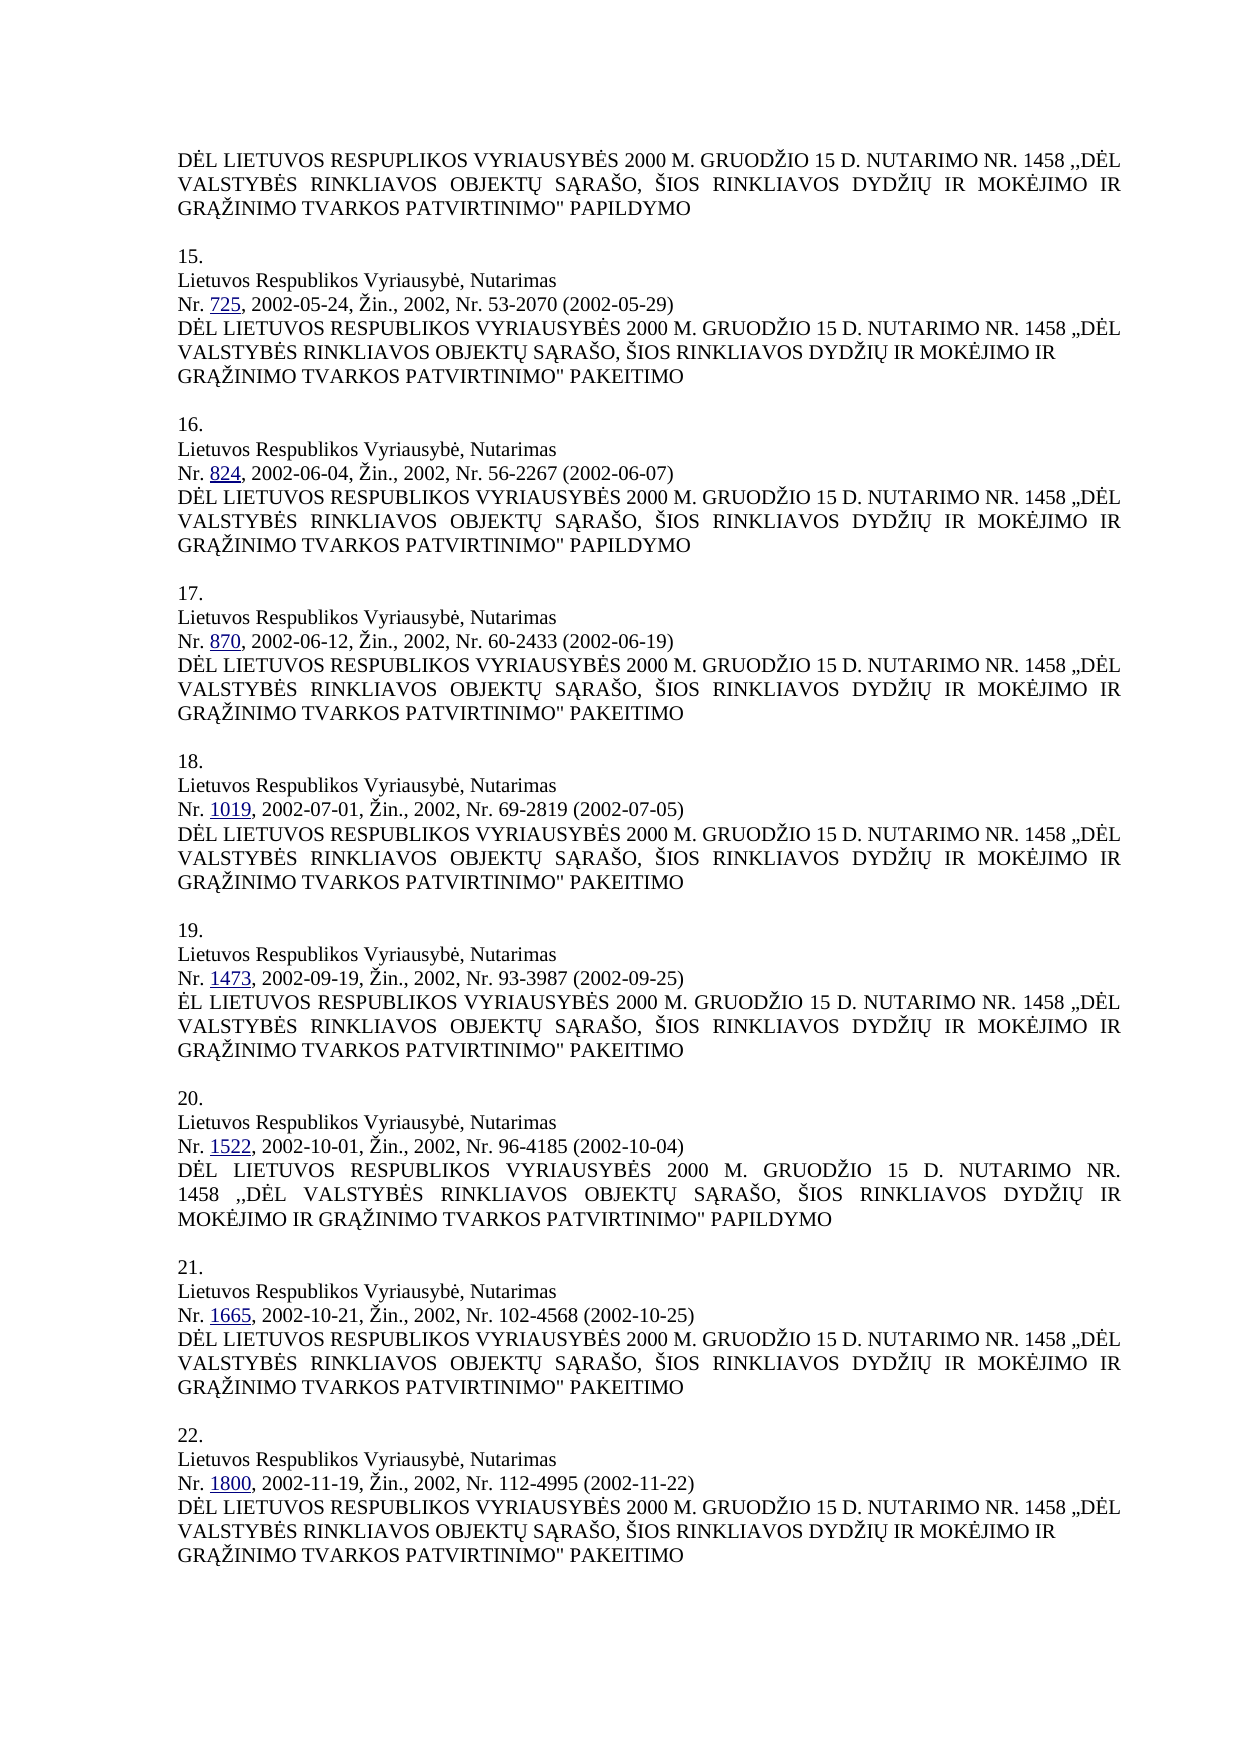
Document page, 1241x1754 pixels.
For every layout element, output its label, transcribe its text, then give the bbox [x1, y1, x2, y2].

text Lietuvos Respublikos Vyriausybė, Nutarimas [177, 942, 1122, 966]
text ĖL LIETUVOS RESPUBLIKOS VYRIAUSYBĖS 2000 M. GRUODŽIO 15 D. NUTARIMO NR. 1458 „DĖL VALSTYBĖS RINKLIAVOS OBJEKTŲ SĄRAŠO, ŠIOS RINKLIAVOS DYDŽIŲ IR MOKĖJIMO IR GRĄŽINIMO TVARKOS PATVIRTINIMO" PAKEITIMO [177, 990, 1122, 1062]
text Nr. 1522, 2002-10-01, Žin., 2002, Nr. 96-4185 (2002-10-04) [177, 1134, 1122, 1158]
text DĖL LIETUVOS RESPUBLIKOS VYRIAUSYBĖS 2000 M. GRUODŽIO 15 D. NUTARIMO NR. 1458 „DĖL VALSTYBĖS RINKLIAVOS OBJEKTŲ SĄRAŠO, ŠIOS RINKLIAVOS DYDŽIŲ IR MOKĖJIMO IR GRĄŽINIMO TVARKOS PATVIRTINIMO" PAKEITIMO [177, 1327, 1122, 1399]
text Nr. 725, 2002-05-24, Žin., 2002, Nr. 53-2070 (2002-05-29) [177, 292, 1122, 316]
text Nr. 1473, 2002-09-19, Žin., 2002, Nr. 93-3987 (2002-09-25) [177, 966, 1122, 990]
text Lietuvos Respublikos Vyriausybė, Nutarimas [177, 1447, 1122, 1471]
text DĖL LIETUVOS RESPUBLIKOS VYRIAUSYBĖS 2000 M. GRUODŽIO 15 D. NUTARIMO NR. 1458 „DĖL VALSTYBĖS RINKLIAVOS OBJEKTŲ SĄRAŠO, ŠIOS RINKLIAVOS DYDŽIŲ IR MOKĖJIMO IR GRĄŽINIMO TVARKOS PATVIRTINIMO" PAPILDYMO [177, 484, 1122, 557]
text 21. [177, 1254, 1122, 1279]
text 16. [177, 412, 1122, 436]
text 15. [177, 244, 1122, 268]
text Lietuvos Respublikos Vyriausybė, Nutarimas [177, 773, 1122, 797]
text DĖL LIETUVOS RESPUBLIKOS VYRIAUSYBĖS 2000 M. GRUODŽIO 15 D. NUTARIMO NR. 1458 „DĖL VALSTYBĖS RINKLIAVOS OBJEKTŲ SĄRAŠO, ŠIOS RINKLIAVOS DYDŽIŲ IR MOKĖJIMO IR GRĄŽINIMO TVARKOS PATVIRTINIMO" PAKEITIMO [177, 1495, 1122, 1567]
text DĖL LIETUVOS RESPUBLIKOS VYRIAUSYBĖS 2000 M. GRUODŽIO 15 D. NUTARIMO NR. 1458 „DĖL VALSTYBĖS RINKLIAVOS OBJEKTŲ SĄRAŠO, ŠIOS RINKLIAVOS DYDŽIŲ IR MOKĖJIMO IR GRĄŽINIMO TVARKOS PATVIRTINIMO" PAKEITIMO [177, 316, 1122, 388]
text DĖL LIETUVOS RESPUPLIKOS VYRIAUSYBĖS 2000 M. GRUODŽIO 15 D. NUTARIMO NR. 1458 ,,DĖL VALSTYBĖS RINKLIAVOS OBJEKTŲ SĄRAŠO, ŠIOS RINKLIAVOS DYDŽIŲ IR MOKĖJIMO IR GRĄŽINIMO TVARKOS PATVIRTINIMO" PAPILDYMO [177, 148, 1122, 220]
text 19. [177, 918, 1122, 942]
text 22. [177, 1423, 1122, 1447]
text 20. [177, 1086, 1122, 1110]
text 17. [177, 581, 1122, 605]
text Nr. 870, 2002-06-12, Žin., 2002, Nr. 60-2433 (2002-06-19) [177, 629, 1122, 653]
text DĖL LIETUVOS RESPUBLIKOS VYRIAUSYBĖS 2000 M. GRUODŽIO 15 D. NUTARIMO NR. 1458 „DĖL VALSTYBĖS RINKLIAVOS OBJEKTŲ SĄRAŠO, ŠIOS RINKLIAVOS DYDŽIŲ IR MOKĖJIMO IR GRĄŽINIMO TVARKOS PATVIRTINIMO" PAKEITIMO [177, 653, 1122, 725]
text Nr. 1800, 2002-11-19, Žin., 2002, Nr. 112-4995 (2002-11-22) [177, 1471, 1122, 1495]
text 18. [177, 749, 1122, 773]
text Lietuvos Respublikos Vyriausybė, Nutarimas [177, 1279, 1122, 1303]
text Nr. 1665, 2002-10-21, Žin., 2002, Nr. 102-4568 (2002-10-25) [177, 1303, 1122, 1327]
text Lietuvos Respublikos Vyriausybė, Nutarimas [177, 605, 1122, 629]
text Lietuvos Respublikos Vyriausybė, Nutarimas [177, 436, 1122, 461]
text Lietuvos Respublikos Vyriausybė, Nutarimas [177, 268, 1122, 292]
text Nr. 1019, 2002-07-01, Žin., 2002, Nr. 69-2819 (2002-07-05) [177, 797, 1122, 821]
text DĖL LIETUVOS RESPUBLIKOS VYRIAUSYBĖS 2000 M. GRUODŽIO 15 D. NUTARIMO NR. 1458 ,,DĖL VALSTYBĖS RINKLIAVOS OBJEKTŲ SĄRAŠO, ŠIOS RINKLIAVOS DYDŽIŲ IR MOKĖJIMO IR GRĄŽINIMO TVARKOS PATVIRTINIMO" PAPILDYMO [177, 1158, 1122, 1231]
text Nr. 824, 2002-06-04, Žin., 2002, Nr. 56-2267 (2002-06-07) [177, 461, 1122, 484]
text DĖL LIETUVOS RESPUBLIKOS VYRIAUSYBĖS 2000 M. GRUODŽIO 15 D. NUTARIMO NR. 1458 „DĖL VALSTYBĖS RINKLIAVOS OBJEKTŲ SĄRAŠO, ŠIOS RINKLIAVOS DYDŽIŲ IR MOKĖJIMO IR GRĄŽINIMO TVARKOS PATVIRTINIMO" PAKEITIMO [177, 821, 1122, 894]
text Lietuvos Respublikos Vyriausybė, Nutarimas [177, 1110, 1122, 1134]
